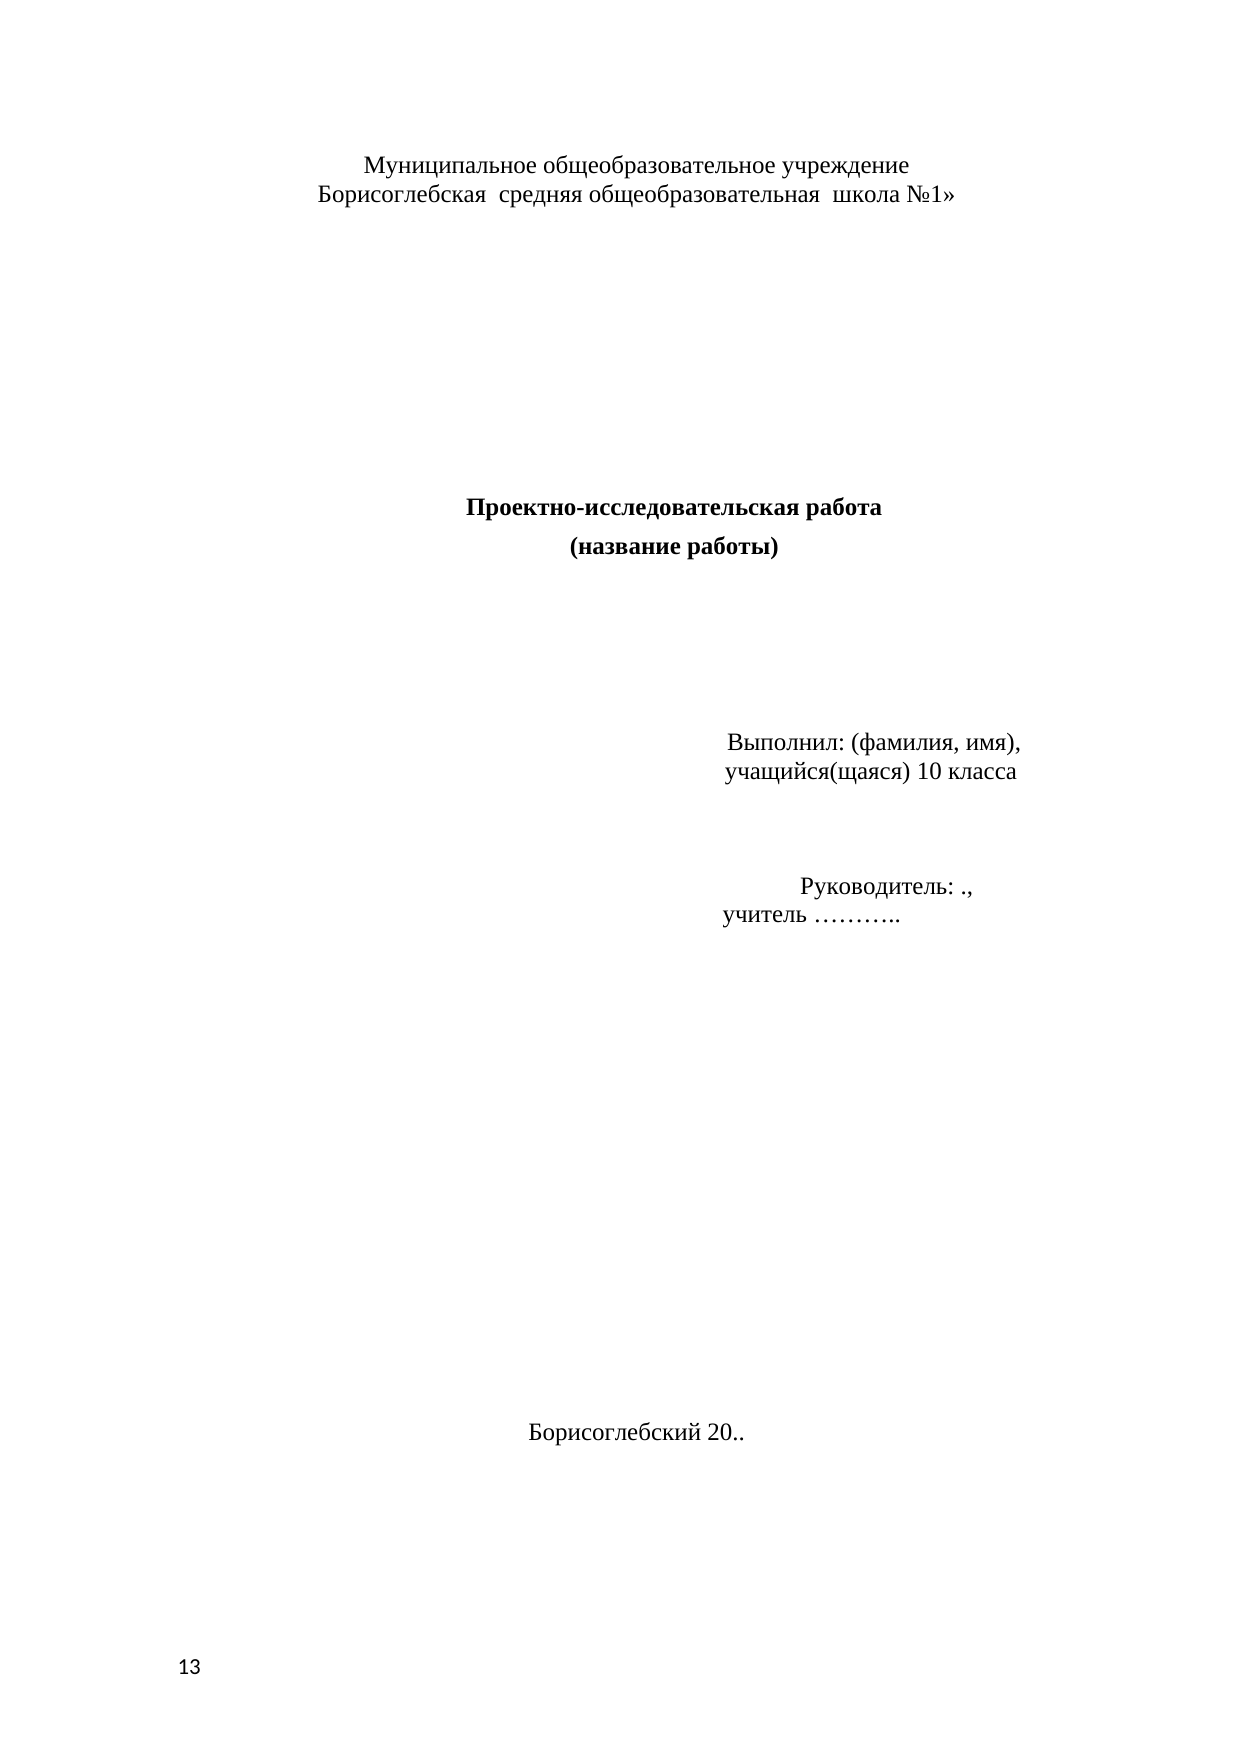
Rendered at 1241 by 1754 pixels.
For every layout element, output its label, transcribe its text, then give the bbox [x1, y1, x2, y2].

table_header Какое место занимает проектная деятельность в реализации ФГОС нового поколения? Основное отличие нового Стандарта заключается в изменение результатов, которые мы должны получить на выходе (планируемые личностные, предметные и метапредметные результаты); Инструментом достижения данных результатов являются универсальные учебные действия (программы формирования УУД); Основным подходом формирования УУД, согласно новым Стандартам, является системно-деятельностный подход; Одним из методов (возможно наиболее эффективным) реализации данного подхода является проектная деятельность. Ответственность учителя в образовании всегда была исключительной, но в условиях введения ФГОС эта ответственность существенно возрастает. Современное информационное общество ставит перед образованием новые задачи: «не научить» на всю жизнь, а научить учиться всю жизнь. Вместо накопления знаний необходимо сегодня ориентировать учащихся на развитие способности приобретать знания и формирования умения использовать приобретённые знания на практике. Вот именно эти ключевые компетенции, как показывают результаты международного исследования образовательных достижений российских учащихся (PISA), слабо сформированы у наших школьников, а именно: проводить наблюдения, строить на их основе гипотезы, делать выводы и заключения, проверять предположения. Что необходимо нашим школьникам для успеха? Способность творчески мыслить, последовательно рассуждать и представлять свои идеи Уметь работать в команде и обладать навыками общения Определять приоритеты, планировать конкретные результаты и нести персональную ответственность за них Эффективно использовать знания реальной жизни Компьютерная грамотность Таких результатов образования невозможно достичь, используя только традиционные педагогические методы и приёмы. И учителю на помощь приходит метод проектов, интегрирующий в себе проблемный подход, исследовательские и поисковые методы обучения. Исследовательский подход в обучении не является новым педагогическим явлением. Идея его использования в образовательных учреждениях была впервые выдвинута во второй половине XVIII века. Однако более 100 лет понадобилось, чтобы она стала востребована педагогическим сообществом. Краткая историческая справка Метод проектов возник еще в 20-е годы прошлого века в США. Его называли методом проблем. Определяя суть этого метода, называли его «от души выполняемый замысел». В России метод проектов был известен еще в 1905 году. После революции метод проектов применялся в школах по личному распоряжению Н.К.Крупской. С 1919 года под руководством выдающегося русского педагога С.Т.Шацкого в Москве работала первая станция по народному образованию. В 1931г. Постановлением ЦК ВКП(б) этот метод был осужден как чуждый советской школе и не использовался вплоть до конца 80-х годов ХХ века. Родившись от идеи свободного воспитания, сегодня метод проектов становится интегрированным компонентом современной системы образования. Но суть этого метода остается прежней - стимулировать интерес учащихся к определенным проблемам, решение которых предполагает владение ( и приобретение в ходе работы) определенной суммой знаний и через проектную деятельность предполагает практическое применение имеющихся и приобретенных знаний. Этот метод позволяет реально соединять академические знания с практическим опытом их применения, что и предполагают ФГОС Главная идея метода проекта в рамках реализации ФГОС: формирование общих учебных умений (универсальных учебных действий): организационных (регулятивных), интеллектуальных (познавательных), оценочных (личностных), коммуникативных. Что такое проект? Проект – это работа, направленная на решение конкретной проблемы, на достижение оптимальным способом заранее запланированного результата. Проекты - научные, социальные, учебные. Учебный проект – это совместная учебно-познавательная, творческая или игровая деятельность учащихся- партнёров, имеющая общую цель и согласованные способы, направленная на достижение общего результата по решению какой-либо проблемы, значимой для участников проекта Проект– это пять «П» Проблема Проектирование Поиск информации Продукт Презентация Портфолио Тема проекта Тема должна быть интересна ребенку, должна его увлекать. Исследовательская работа эффективна только на добровольной основе. Название проекта должно выражать главную идею. Название проекта не должно быть сухим, только констатирующим содержание. В названии должна быть заложена какая- то тайна, проблема или вопрос. Название должно быть коротким, ёмким по содержанию, привлекательным и, по возможности, максимально индивидуальным. Типология проектов: 1) По доминирующей деятельности учащихся: -практико – ориентированные (проекты направлены на сбор информации о каком-либо предмете или явлении .Например, проведение опроса школьников для публикации в школьной газете и т.п.); -исследовательские (направлены на решение практических задач, результат выполнения проекта – конкретный полезный предмет, модель, учебное пособие и т.п.); - информационные (результатом становится создание литературных произведений, видеофильмов); - творческие (проекты предполагают подготовку какого-либо мероприятия: игры, состязания, викторины, экскурсии и т.п.), ролево – игровые (создание спектакля, сценария, игры); 2.) По продолжительности: - мини – проекты (один урок), краткосрочные ( несколько уроков), - средней продолжительности( от недели до года) , - долгосрочные (годовые) 3) По количеству участников: - индивидуальные (личностные -проект, выполняемый одним учащимся), - парные( выполняется двумя учащимися ), - групповые- проект, выполняемый группой (группами) учащихся. 4) 4) По охвату предметов: - - монопроект (монопредметный,- проект по одному учебному предмету); - межпредметный проект- проект, объединяющий несколько предметных областей, - свободный – то есть тема проекта выходит за рамки школьного обучения. 5) По форме продукта (проектный продукт) 1.Научные или учебные материалы: научный доклад, научная статья, отчёт об исследовательской экспедиции, анализ данных социологического опрос, словарь.тесты , учебное пособие 2. Публицистические материалы: настенная газета ,школьная тиражная газета,журнал, заметка, интервью, обзор и др. 3.Творческий продукт: сборник стихотворений ,литературный альманах, альбом с иллюстрациями ,картина театральная постановка (ПРИМЕРЫ) 4. Мероприятие: экскурсия, праздник, соревнование, деловая игра, викторина КВН, Что? Где? Когда? выставка, пресс-конференция, литературное кафе 5.Мультимедийный продукт: мультимедийная презентация, видеоклип ,видеофильм, гипермедиа-сочинение (озвученное сочинение, проиллюстрированное видеофрагментами, изобразительно- музыкальными материалами) компьютерная графика, веб- сай Этапы проектной деятельности: подготовительный, планирование, реализация проекта, презентация, осмысление и оценка. Этап 1. Подготовительный. Собрать различные идеи учащихся; организовать дискуссию для обсуждения выдвинутых идей; поддержать (или тактично cкорректировать) идею, получившую коллективное одобрение. Тема (что мы будем делать?) Цели (для чего мы это будем делать?) Задачи проекта (как мы это будем делать?) Проектный продукт (что должно получиться в результате?) «Мозговой штурм». Принимать все взгляды и временно отказаться от оценки и критики чужих идей; приветствуется свободный полёт фантазии, разрешается высказывать любые, даже фантастические идеи; идей должно быть много: каждого участника обсуждения просят представить максимально возможное количество идей; нужно стремиться развивать чужие идеи, достраивать, улучшать, комбинировать элементы разных идей; необходимо записывать все идеи. Этап 2. Планирование. Учитель предлагает разделиться на группы, спланировать деятельность по решению задач проекта, выбрать возможные виды продукта и формы его презентации, распределить время. Ученики разбиваются на группы, распределяют роли в группе, определяют вид проектного продукта и форму его презентации, делят работу на промежуточные этапы, определяют время работы над каждым этапом. Вопрос – Ответ. Почему выбрана эта тема проекта? Проблема проекта. Что надо сделать, чтобы решить данную проблему? Образ проектного продукта (ожидаемый результат). Если ты сделаешь такой продукт, достигнешь ли ты цели проекта и будет ли в этом случае решена проблема? Существует ли необходимая связь между проблемой, целью и проектным продуктом. Вопрос. Ответ. Всё ли у тебя есть, чтобы проделать эти шаги (информация, оборудование и прочее для проведения исследований, материалы для изготовления продукта, чего не хватает, где это найти, что ты уже умеешь делать и чему придётся научиться)? Развёрнутый план работы. Когда ты будешь осуществлять всё необходимое? Индивидуальный график проектной работы. Лист планирования Этап 3. Реализация проекта .Ученики работают в группах, собирают и обрабатывают информацию, решают возникающие вопросы и проблемы, корректируют план, оформляют документацию проекта. Учитель оказывает помощь в поиске и обработке информации, проводит индивидуальные и групповые консультации, осуществляет контроль за соблюдением сроков Этап 4. Презентация проекта. Основная задача - представить одноклассникам или специальному жюри результаты своей работы. Устное сообщение на уроке. Защита проекта. Театрализованное представление. Демонстрация видеофильма. Презентация веб-сайта и др. Этап 5. Осмысление и оценка проектаМожно ли считать проблему, над которой вы работали, решённой? Какие проблемы возникали в ходе работы? Как вы их решили? Что было самым трудным в работе над проектом? Чем ваша работа в конце проекта отличалась от вашей работы в начале проекта? Что нуждается в доработке? Чего вы до сих пор не понимаете? В чем вы стали более уверенны? Что было наиболее значительным, из того что вы узнали? При использовании метода проекта ученик… Определяет цель деятельности Открывает новые знания Экспериментирует Выбирает пути решения Активен Субъект обучения Несёт ответственность за свою деятельность Учитель… Помогает определять … Рекомендует источники информации Раскрывает возможные формы работы Содействует прогнозированию результатов Создаёт условия для активности школьника Партнёр ученика Помогает оценить полученный результат, выявить недостатки Требования к содержанию и структуре проекта Любая проектная работа должна иметь: титульный лист, оглавление, введение, основную часть, заключение; список литературы. При написании введения учащийся должен: - обосновать актуальность; - указать цель работы (в соответствии с названием темы); - привести задачи (раскрывающие пункты плана, т.е. пути достижения цели); - описать структуру работы; Объем введения должен составлять 1-2 страницы. Далее следует основная часть работы, которая делится на 2 части. 1 часть – теоретическая, включает анализ теории, в ней целесообразно дать самое общее описание рассматриваемой проблемы, определить основные положения и понятия, далее следует сосредоточиться уже на частных характеристиках описываемого объекта, опираясь на уже существующие исследования. Однако здесь можно высказать и собственные суждения относительно исследуемого объекта. Таким образом, эта часть работы имеет по преимуществу реферативный характер. Должна содержать 1-2 параграфа. В каждом из параграфов решается конкретный вопрос, имеющий значение для целого. 2 часть – практическая (исследовательская), содержит описание уже собственного материала учащегося, с привлечением лишь по необходимости данных других исследований (привлечение таких данных весьма желательно), включает анализ текущей ситуации на основе данных и/или описание выявленных проблем в рассматриваемой области, описание путей совершенствования рассматриваемого вопроса (путей решения проблем). Глава должна включать 1-2 параграфа. Необходимость разделения параграфов на подпараграфы определяется учащимся по согласованию с научным руководителем. Каждый параграф работы составляет не менее 2 страниц. В заключении дается обобщенное (суммарное) изложение идей, выявленных в результате осуществленного исследования, отмечается их новизна, выделяется то новое, что обнаружено, приводятся основные выводы по итогам проведенного исследования, результаты, которые были достигнуты. Это выводы по всей работе, а не повторение фраз, завершающих части работы. Объем заключения – 1-2 страницы. Список литературы должен содержать не менее 5 источников. В это число должны входить учебники, монографии, газетные и журнальные публикации, материалы сети Internet. Требования к оформлению проекта 1.Поля: - правое – 10 мм; - верхнее, нижнее, левое – 20 мм. 2.Размер шрифта – 14, интервал – 1,5. Разрешается использовать шрифты различной гарнитуры ТОЛЬКО для акцентирования внимания на определениях и формулах. 3.Названия глав и параграфов: - в содержании пишутся с ПРОПИСНОЙ БУКВЫ, остальные буквы – строчные. После номера раздела, подраздела (главы, параграфа) точку не ставят. Заголовок должен быть отделен от текста интервалом 10 – 15 мм. 4.Нумерация страниц – ВНИЗУ страницы по центру. Номер страницы не ставится на титульном листе и содержании, но они входят в общую нумерацию страниц, так же как и приложения. Страницы приложений нумеруются. 5.Список использованной литературы Дается строго в алфавитном порядке. Порядок оформления библиографического описания источника: фамилия автора и его инициалы - название статьи или монографии - если статья, то название сборника - место издания - издательство - год издания работы - если статья или реферат, то начальная и последняя страницы публикации, если монография, то количество страниц. Примеры: книга:  Налимов В.В. В поисках иных смыслов. - М.: Прогресс, 2017. - 280 с. статья в журнале:  Урысон Е.В. Фундаментальные способности человека и наивная «анатомия» // Вопр. языкозн. 2018. № 3. - С. 3-16. статья из сборника:  Лакофф Дж. Когнитивная семантика // Язык и интеллект: Сб./ Пер. с англ, и нем. - М.: Прогресс, 2018. - С. 143-184. Порядок расположения источников: книги и статьи по алфавиту, учебники, монографии; газетные и журнальные публикации; Интернет-сайты Примерная схема защиты проекта Рекомендуется составлять сценарий защиты. Примерная схема защиты может выглядеть так: 1. Постановка проблемы, ее актуальность. 2. Высказывание гипотезы, аргументация ее положений. 3. Основная часть. Этапы работы над проектом, полученные результаты, их краткий анализ. 4. Выводы. Результаты рефлексивной оценки проекта. 5. Ответы на вопросы других групп (дискуссия). Для защиты должны быть расписаны роли участников проекта (сценарист, докладчик, оформитель, содокладчик, демонстратор, ассистент), определен перечень материалов для защиты (папка работы над проектом (дизайн-папка), рисунки, схемы, плакаты, видеофильм, мультимедийные средства и т.д). Цель любого проекта – формирование универсальных учебных действий Личностные УУД Регулятивные УУД: целеполагание; планирование; прогнозирование контроль в форме сличения способа действия и его результата с заданным эталоном с целью обнаружения отклонений от него; коррекция – внесение необходимых дополнений и корректив в план и способ действия в случае расхождения ожидаемого результата действия и его реального продукта; оценка – выделение и осознание учащимся того, что уже усвоено и что еще подлежит усвоению, оценивание качества и уровня усвоения; саморегуляция как способность к мобилизации сил и энергии; способность к волевому усилию – выбору в ситуации мотивационного конфликта и к преодолению препятствий. Познавательные УУД Коммуникативные УУД Таким образом, проектная деятельность помогает в интересной нескучной форме формировать УУД, что позволяет полноценно реализовать цели и задачи ФГОС нового поколения. Накопив опыт использования данного метода ученики смогут овладеть всеми ключевыми компетенциями школьника (коммуникативной, культуроведческой, информационной, языковой, исследовательской), что позволит им не только успешно выдержать выпускные испытания, но и стать востребованными специалистами, занять достойное место в обществе. Проектную деятельность ведут не только ученики, но и учителя. По сути, весь труд учителя – это ежедневное проектирование. Наша работа имеет конкретную цель. Мы ставим цели, задачи, ищем информацию, обрабатываем ее, представляем итоги публично. Так, план урока на современном языке часто звучит «проект урока» Притча Джорджа Риверса «Школа для животных» Однажды, животные решили, что должны совершить что-нибудь героическое, чтобы достойно решать проблемы "нового мира". И они организовали школу. Они составили программу занятий, которая состояла из бега, лазанья, плавания и полета. Чтобы было легче контролировать выполнение программы, она была одинаковой для всех животных. Утка отлично преуспевала в плавании, даже лучше своего наставника, но у нее были посредственные оценки за полет и еще хуже - за бег. Поскольку она так медленно бегала, ей приходилось оставаться после уроков и отказываться от плавания, чтобы учиться бегу. От этого ее бедные лапки совсем ослабли, так что она и плавать стала неважно. Кролик сначала был лучшим в классе по бегу, но у него случился нервный срыв из-за того, что нужно было так много наверстывать в плавании. Белка была отличницей по лазанью, но вскоре у нее начались неприятности на занятиях по полету, где учитель заставлял ее взлетать с земли, а не спускаться с верхушки дерева. Орел вообще оказался трудным учеником, и его постоянно строго наказывали. На занятиях по лазанью он первым добирался до вершины дерева, но упорно делал это по-своему. В конце года аномальный лось, который умел отлично плавать, а также бегал, лазал и немного летал, получил самые высокие средние оценки и выступал на выпускном вечере от имени своего класса. Луговые собачки не стали ходить в школу, потому что администрация не включила в программу рытье нор. Они научили своих детей охотиться позднее, объединившись с лесными сурками и сусликами, создали преуспевающую частную школу. Есть ли у этой басни мораль? Беда и одновременно вина устроителей этой школы в том, что они не удосужились учесть индивидуальные особенности своих подопечных, забыв о том, что рожденный ползать летать не может. Оптимальный выход - это создание системы вариативного образования. Совместима ли она с образовательными стандартами? Да, если понимать под стандартом необходимый каждой живой особи минимум, обеспечивающий ей двигательную активность, а в человеческом варианте еще интеллектуальное развитие и нравственный рост личности. Трудности отбора такого минимального содержания образования очевидны, но преодолимы. Есть большая вероятность, что при наличии новых образовательных стандартов, мы сможем обеспечить орлиный полет одаренного математика и стремительный заплыв в океане гуманитарных знаний утенку, который со временем может преобразиться в прекрасного белого лебедя филологии. Давайте сделаем вывод В наших руках то, как мы сможем развить все задатки, данные нашим ученикам, и они достигнут соответственных высот или они останутся нераскрытыми Приложения Памятка для учителя. Работа по исследованию метода проектов должна быть целенаправленной и систематичной. Работа должна быть личностно значимой, важной для школьника. Необходимо помогать учащемуся, видеть смысл их проектной деятельности, видеть возможность реализации своих возможностей, способ саморазвития и самосовершенствования. Учитель должен создать среду, атмосферу для проектной деятельности, поддерживать интерес к этой деятельности, ситуацию успеха. Создать психологический комфорт: а) дети не должны бояться совершить ошибку; б) не подавлять желание, а поддерживать и направлять; в) дать возможность раскрыться, поверить в себя каждому ученику. Учитель должен быть примером для детей. Он должен показывать свое стремление ко всему новому, желание познавать мир. Необходим учет возрастных особенностей и педагогических условий при проектной деятельности. Проект должен быть интересным, посильным, полезным. В начальной школе должен преобладать индивидуальный проект, когда ребенок преодолевает все ступени сам. Памятка для родителей. Покажите пример детям в своем стремлении к новому, неизвестному, к стремлению решать различные проблемы, задачи с удовольствием, радостью. Привлекайте детей к совместному решению информационных проблем взрослых, а затем и проблем детей. Присматривайтесь, прислушивайтесь к детям. Не оставляйте их вопросы без внимания. Помогайте детям осваивать новые знания, но не старайтесь все сделать за них. Меньше наставлений, прямых инструкций. Не сдерживайте инициативу. Не ленитесь и не бойтесь потратить время на работу с ребенком в библиотеке, дома с книгой. Не раздражайтесь. Никаких отрицательных суждений, если что-то не получается. Учите доводить дело до конца. Особое внимание в начальной школе требует завершающий этап проектной деятельности – презентация (защита) проекта. Правила презентации для ученика: Установи спокойное, размеренное дыхание – это успокаивает. Найди удобное положение тела и место для рук. Спокойно посмотри на слушателей. Назови тему. Заинтересуй слушателей выступлением. Говори свободно. Следи за жестами и мимикой. Подчеркивай самые важные мысли в своей работе, меняя тон голоса. Тон делает музыку выступления. Делай паузы, чтобы слушатели смогли осмыслить то, что услышали. Логично закончи свое выступление. Памятка для учителя по подготовке к презентации. Помогите ученикам произвести самооценку проекта: Почему начали работу над проектом? Решили ли вы проблему? Как оценили вашу работу люди, столкнувшиеся с работой? Что не доделано, а может быть можно изменить. Помогите оценить процесс проектирования. Помогите ученику подготовить проект к презентации. Разработать план выступления. Не следует из презентации делать спектакль, это отвлекает от сути. Оценка проекта должна носить стимулирующий характер. Не следует превращать презентацию проектов в соревнование. Лучше выделить номинации. Плюсы и минусы метода проектов в школе Плюсы проектной деятельности: + навыки самообразования и самоконтроля; + моделируется реальная технологическая цепочка: задача-результат; + навыки групповой деятельности; + индивидуальный подход; + интерес к познавательной деятельности Минусы проектной деятельности: - возрастает нагрузка на учителя; - ученик часто попадает в стрессовую ситуацию (переоценка возможностей, технические накладки); - психологические коммуникативные проблемы; - проблема субъективной оценки. Правила оформления мультимедийной презентации 1. Рекомендуется выдерживать презентацию в едином стиле. 2. Заголовки, размер шрифтов и элементы оформления на всех слайдах должны быть идентичными. 3. Не помещайте на слайд слишком много объектов. 4. Не рекомендуется использовать на одном слайде более трёх различных шрифтов. 5. Используйте минимально возможное количество цветов, чтобы текст лучше читался. 6. При создании фонов старайтесь избегать стандартных текстур и «растягивание» картинок на весь слайд. 7. Осторожно работайте со звуковыми объектами. Их применение должно быть обосновано. 8. Пользуйтесь готовыми шаблонами для деловых презентаций и макетом «Пустой слайд» для презентаций творческого характера. 9. При работе с презентацией не повторяйте то, что написано на слайде, комментируйте и расшифровывайте информацию. Муниципальное общеобразовательное учреждение Борисоглебская средняя общеобразовательная школа №1» Проектно-исследовательская работа (название работы) Выполнил: (фамилия, имя), учащийся(щаяся) 10 класса Руководитель: ., учитель ……….. Борисоглебский 20.. Литература. 1.Обухов А. ''Развитие исследовательской деятельности учащихся''. – ''Народное образование'' №2 2014 год стр. 146-148 2.Хуторской А.В.»Практикум по дидактике и методикам обучения»- СПб.: Питер, 2014.- 541с.- Серия «Учебное пособие» Содержание [118, 118, 1155, 1621]
